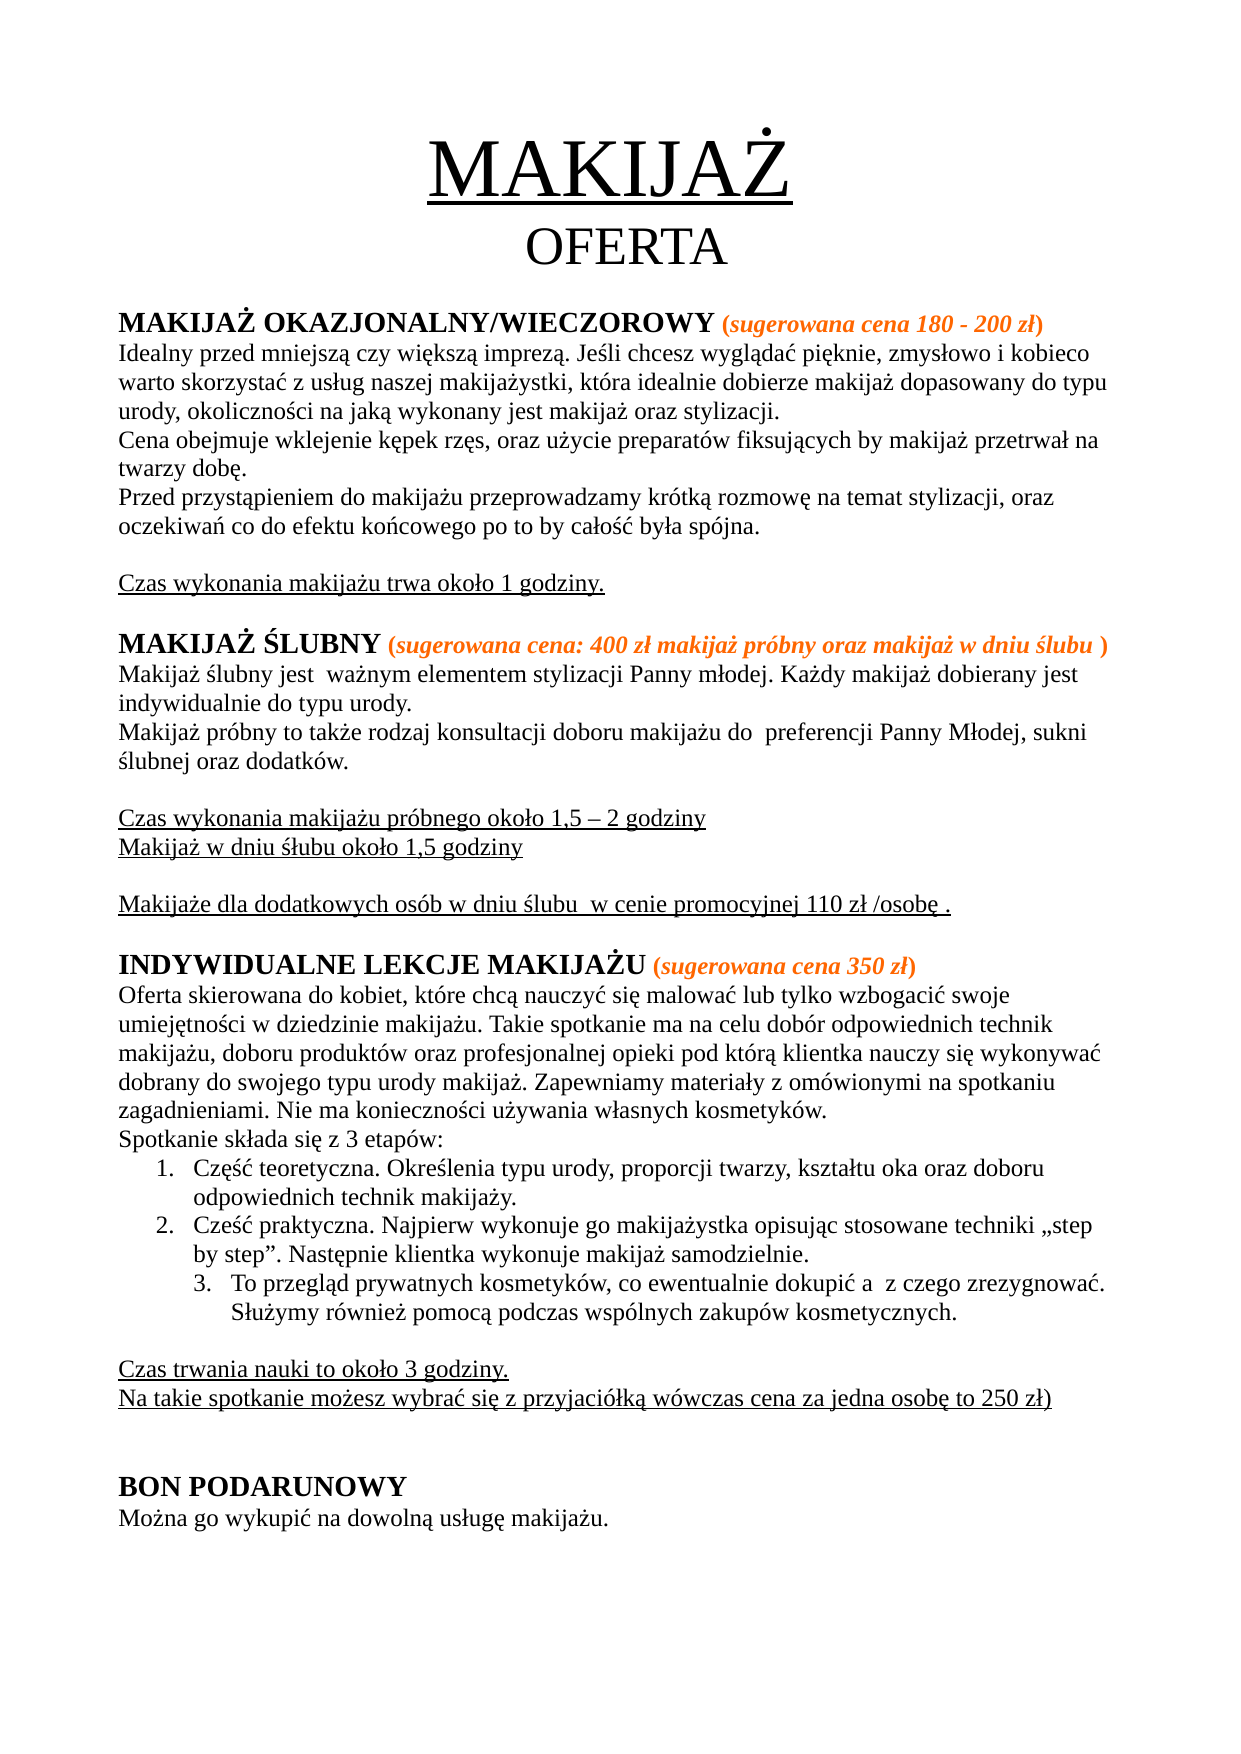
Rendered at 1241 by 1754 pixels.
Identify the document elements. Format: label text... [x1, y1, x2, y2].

text OFERTA [118, 214, 1122, 276]
text Przed przystąpieniem do makijażu przeprowadzamy krótką rozmowę na temat stylizacji, oraz oczekiwań co do efektu końcowego po to by całość była spójna. [118, 482, 1122, 540]
text INDYWIDUALNE LEKCJE MAKIJAŻU (sugerowana cena 350 zł) [118, 947, 1122, 981]
text Makijaże dla dodatkowych osób w dniu ślubu w cenie promocyjnej 110 zł /osobę . [118, 889, 1122, 918]
list Część teoretyczna. Określenia typu urody, proporcji twarzy, kształtu oka oraz doboru odpowiednich technik makijaży. [156, 1153, 1122, 1211]
text Cena obejmuje wklejenie kępek rzęs, oraz użycie preparatów fiksujących by makijaż przetrwał na twarzy dobę. [118, 425, 1122, 482]
text Makijaż ślubny jest ważnym elementem stylizacji Panny młodej. Każdy makijaż dobierany jest indywidualnie do typu urody. [118, 659, 1122, 717]
text MAKIJAŻ ŚLUBNY (sugerowana cena: 400 zł makijaż próbny oraz makijaż w dniu ślubu ) [118, 626, 1122, 659]
text BON PODARUNOWY [118, 1469, 1122, 1503]
text Makijaż próbny to także rodzaj konsultacji doboru makijażu do preferencji Panny Młodej, sukni ślubnej oraz dodatków. [118, 717, 1122, 774]
text Czas trwania nauki to około 3 godziny. [118, 1354, 1122, 1383]
text Idealny przed mniejszą czy większą imprezą. Jeśli chcesz wyglądać pięknie, zmysłowo i kobieco warto skorzystać z usług naszej makijażystki, która idealnie dobierze makijaż dopasowany do typu urody, okoliczności na jaką wykonany jest makijaż oraz stylizacji. [118, 338, 1122, 425]
text Czas wykonania makijażu trwa około 1 godziny. [118, 568, 1122, 597]
text MAKIJAŻ [118, 118, 1122, 214]
text Można go wykupić na dowolną usługę makijażu. [118, 1503, 1122, 1532]
text Czas wykonania makijażu próbnego około 1,5 – 2 godziny [118, 803, 1122, 832]
list Cześć praktyczna. Najpierw wykonuje go makijażystka opisując stosowane techniki „step by step”. Następnie klientka wykonuje makijaż samodzielnie. [156, 1211, 1122, 1268]
text Na takie spotkanie możesz wybrać się z przyjaciółką wówczas cena za jedna osobę to 250 zł) [118, 1383, 1122, 1412]
text MAKIJAŻ OKAZJONALNY/WIECZOROWY (sugerowana cena 180 - 200 zł) [118, 305, 1122, 338]
list To przegląd prywatnych kosmetyków, co ewentualnie dokupić a z czego zrezygnować. Służymy również pomocą podczas wspólnych zakupów kosmetycznych. [193, 1268, 1122, 1326]
text Oferta skierowana do kobiet, które chcą nauczyć się malować lub tylko wzbogacić swoje umiejętności w dziedzinie makijażu. Takie spotkanie ma na celu dobór odpowiednich technik makijażu, doboru produktów oraz profesjonalnej opieki pod którą klientka nauczy się wykonywać dobrany do swojego typu urody makijaż. Zapewniamy materiały z omówionymi na spotkaniu zagadnieniami. Nie ma konieczności używania własnych kosmetyków. [118, 981, 1122, 1124]
text Makijaż w dniu śłubu około 1,5 godziny [118, 832, 1122, 861]
text Spotkanie składa się z 3 etapów: [118, 1124, 1122, 1153]
